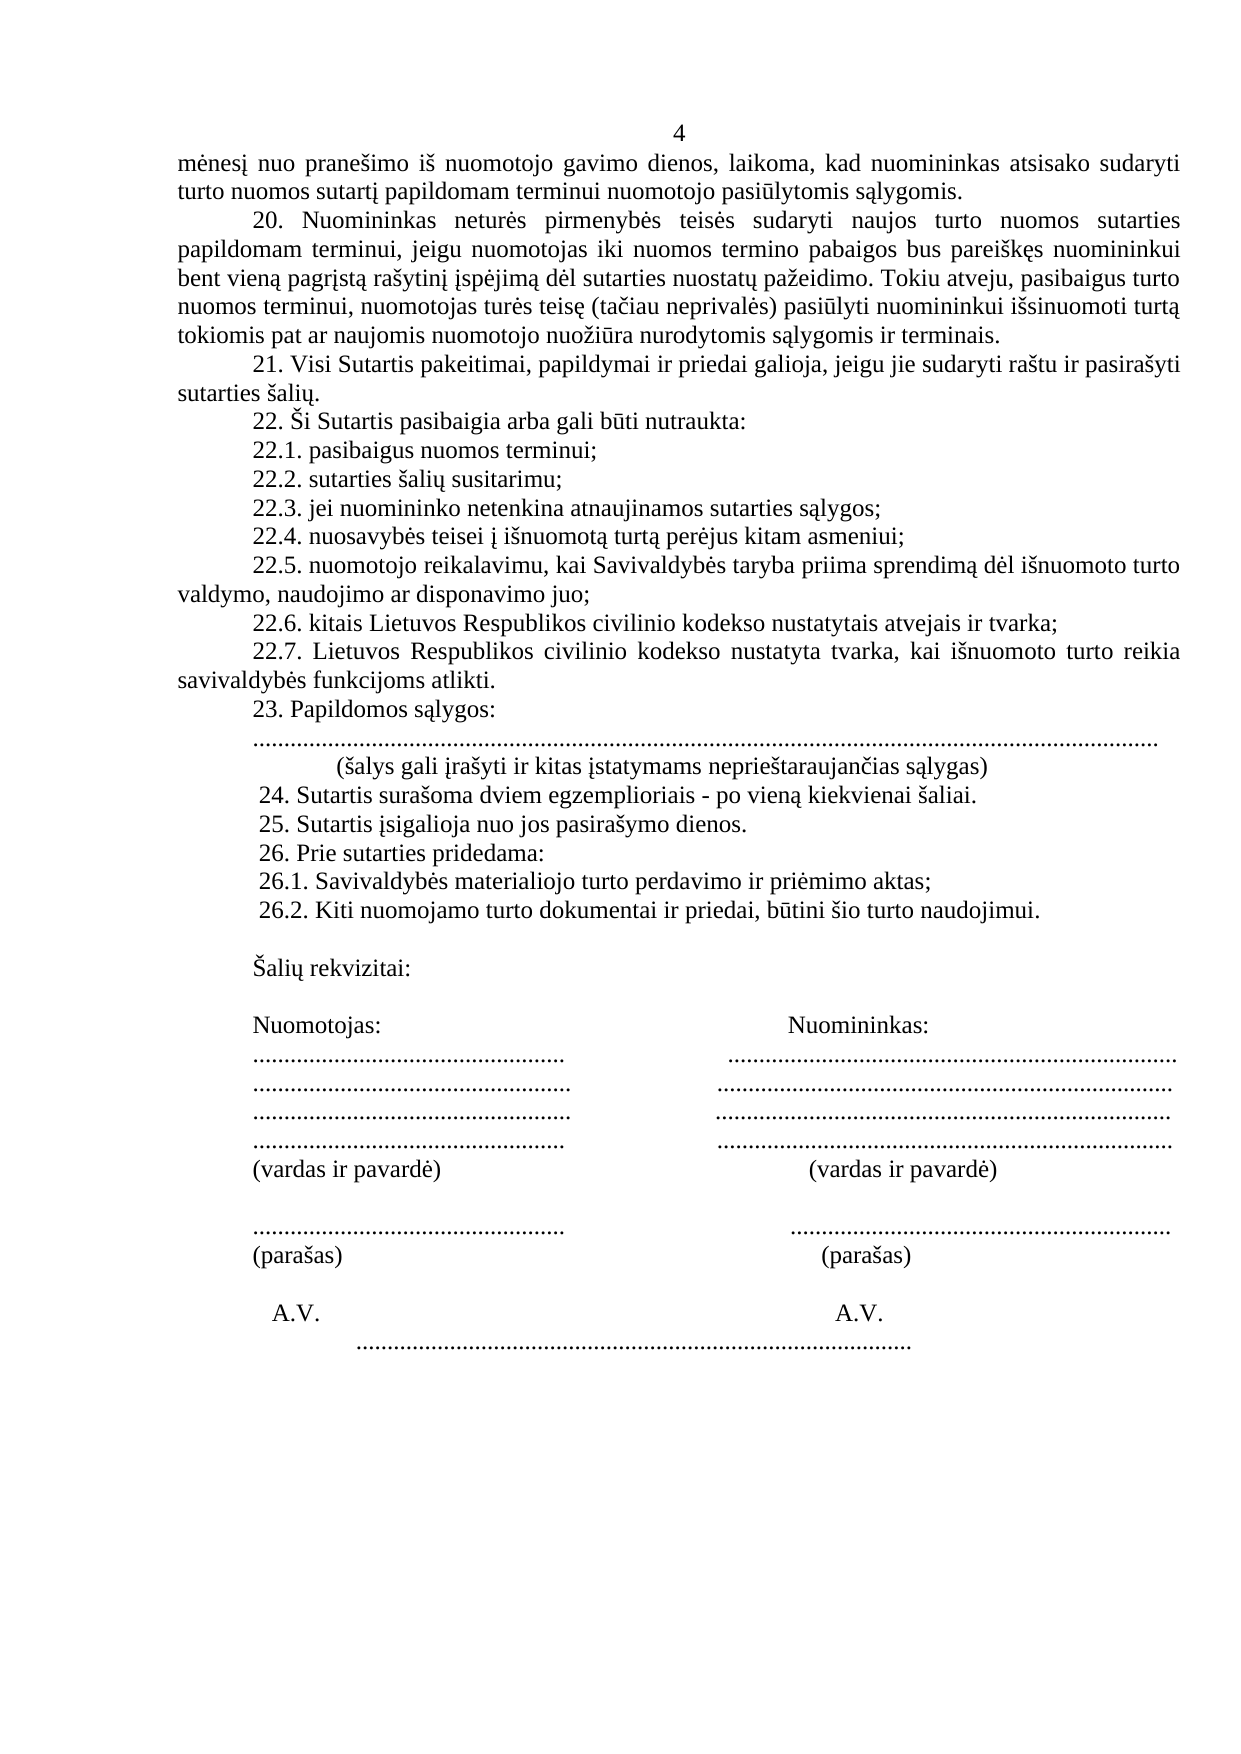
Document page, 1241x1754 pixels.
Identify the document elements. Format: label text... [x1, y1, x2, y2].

text 26.2. Kiti nuomojamo turto dokumentai ir priedai, būtini šio turto naudojimui. [177, 895, 1181, 924]
text ......................................................................................... [177, 1326, 1181, 1355]
text 26. Prie sutarties pridedama: [177, 838, 1181, 866]
text 22.5. nuomotojo reikalavimu, kai Savivaldybės taryba priima sprendimą dėl išnuomoto turto valdymo, naudojimo ar disponavimo juo; [177, 550, 1181, 608]
text 22.4. nuosavybės teisei į išnuomotą turtą perėjus kitam asmeniui; [177, 521, 1181, 550]
text 22.3. jei nuomininko netenkina atnaujinamos sutarties sąlygos; [177, 493, 1181, 521]
text 22.6. kitais Lietuvos Respublikos civilinio kodekso nustatytais atvejais ir tvarka; [177, 608, 1181, 636]
text 23. Papildomos sąlygos: [177, 694, 1181, 723]
text mėnesį nuo pranešimo iš nuomotojo gavimo dienos, laikoma, kad nuomininkas atsisako sudaryti turto nuomos sutartį papildomam terminui nuomotojo pasiūlytomis sąlygomis. [177, 148, 1181, 205]
text .................................................. ............................................................. [177, 1211, 1181, 1240]
text 22. Ši Sutartis pasibaigia arba gali būti nutraukta: [177, 406, 1181, 435]
text .................................................. ......................................................................... [177, 1125, 1181, 1154]
text 21. Visi Sutartis pakeitimai, papildymai ir priedai galioja, jeigu jie sudaryti raštu ir pasirašyti sutarties šalių. [177, 349, 1181, 406]
text (šalys gali įrašyti ir kitas įstatymams neprieštaraujančias sąlygas) [177, 751, 1181, 780]
text (vardas ir pavardė) (vardas ir pavardė) [177, 1154, 1181, 1183]
text 22.7. Lietuvos Respublikos civilinio kodekso nustatyta tvarka, kai išnuomoto turto reikia savivaldybės funkcijoms atlikti. [177, 636, 1181, 694]
text Nuomotojas: Nuomininkas: [177, 1010, 1181, 1039]
text 26.1. Savivaldybės materialiojo turto perdavimo ir priėmimo aktas; [177, 866, 1181, 895]
text ................................................... ......................................................................... [177, 1096, 1181, 1125]
text 22.2. sutarties šalių susitarimu; [177, 464, 1181, 493]
text ................................................................................................................................................. [177, 723, 1181, 751]
text 22.1. pasibaigus nuomos terminui; [177, 435, 1181, 464]
text 20. Nuomininkas neturės pirmenybės teisės sudaryti naujos turto nuomos sutarties papildomam terminui, jeigu nuomotojas iki nuomos termino pabaigos bus pareiškęs nuomininkui bent vieną pagrįstą rašytinį įspėjimą dėl sutarties nuostatų pažeidimo. Tokiu atveju, pasibaigus turto nuomos terminui, nuomotojas turės teisę (tačiau neprivalės) pasiūlyti nuomininkui išsinuomoti turtą tokiomis pat ar naujomis nuomotojo nuožiūra nurodytomis sąlygomis ir terminais. [177, 205, 1181, 349]
text A.V. A.V. [177, 1298, 1181, 1326]
text .................................................. ........................................................................ [177, 1039, 1181, 1068]
text ................................................... ......................................................................... [177, 1068, 1181, 1096]
text 25. Sutartis įsigalioja nuo jos pasirašymo dienos. [177, 809, 1181, 838]
text 24. Sutartis surašoma dviem egzemplioriais - po vieną kiekvienai šaliai. [177, 780, 1181, 809]
text Šalių rekvizitai: [177, 953, 1181, 981]
text (parašas) (parašas) [177, 1240, 1181, 1269]
